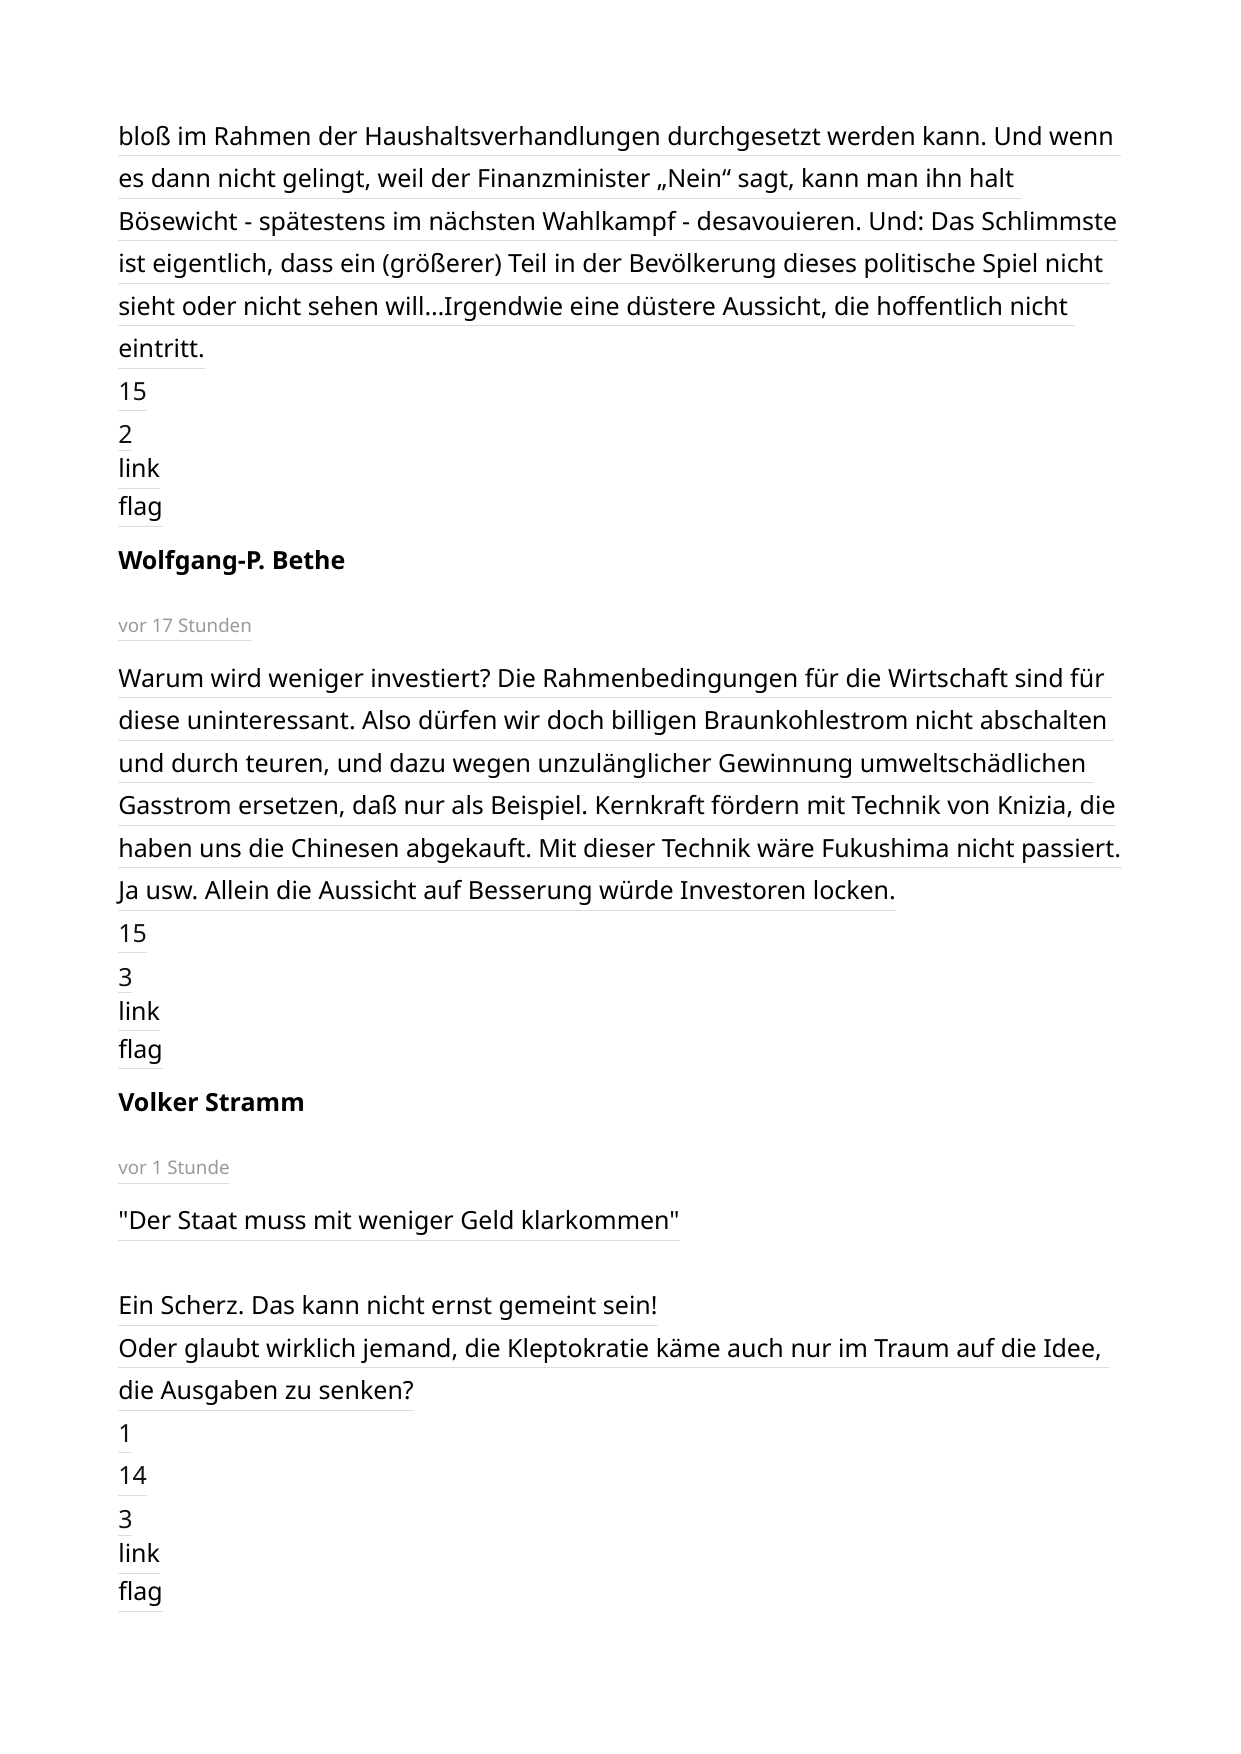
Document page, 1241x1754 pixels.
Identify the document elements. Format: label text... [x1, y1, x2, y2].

text vor 17 Stunden [118, 612, 1117, 641]
text 14 [118, 1458, 1122, 1496]
text link [118, 451, 1122, 489]
text 15 [118, 916, 1122, 953]
text vor 1 Stunde [118, 1154, 1117, 1184]
text Volker Stramm [118, 1085, 1122, 1119]
text 2 [118, 416, 1122, 451]
text Ja usw. Allein die Aussicht auf Besserung würde Investoren locken. [118, 868, 1122, 911]
text flag [118, 489, 1122, 527]
text Warum wird weniger investiert? Die Rahmenbedingungen für die Wirtschaft sind für diese uninteressant. Also dürfen wir doch billigen Braunkohlestrom nicht abschalten und durch teuren, und dazu wegen unzulänglicher Gewinnung umweltschädlichen Gasstrom ersetzen, daß nur als Beispiel. Kernkraft fördern mit Technik von Knizia, die haben uns die Chinesen abgekauft. Mit dieser Technik wäre Fukushima nicht passiert. [118, 661, 1122, 867]
text flag [118, 1031, 1122, 1069]
text link [118, 1536, 1122, 1574]
text link [118, 993, 1122, 1031]
text 15 [118, 373, 1122, 411]
text "Der Staat muss mit weniger Geld klarkommen" Ein Scherz. Das kann nicht ernst gemeint sein! Oder glaubt wirklich jemand, die Kleptokratie käme auch nur im Traum auf die Idee, die Ausgaben zu senken? [118, 1203, 1122, 1411]
text 1 [118, 1415, 1122, 1453]
text 3 [118, 958, 1122, 993]
text flag [118, 1574, 1122, 1612]
text 3 [118, 1500, 1122, 1536]
text Wolfgang-P. Bethe [118, 543, 1122, 577]
text bloß im Rahmen der Haushaltsverhandlungen durchgesetzt werden kann. Und wenn es dann nicht gelingt, weil der Finanzminister „Nein“ sagt, kann man ihn halt Bösewicht - spätestens im nächsten Wahlkampf - desavouieren. Und: Das Schlimmste ist eigentlich, dass ein (größerer) Teil in der Bevölkerung dieses politische Spiel nicht sieht oder nicht sehen will…Irgendwie eine düstere Aussicht, die hoffentlich nicht eintritt. [118, 118, 1122, 369]
